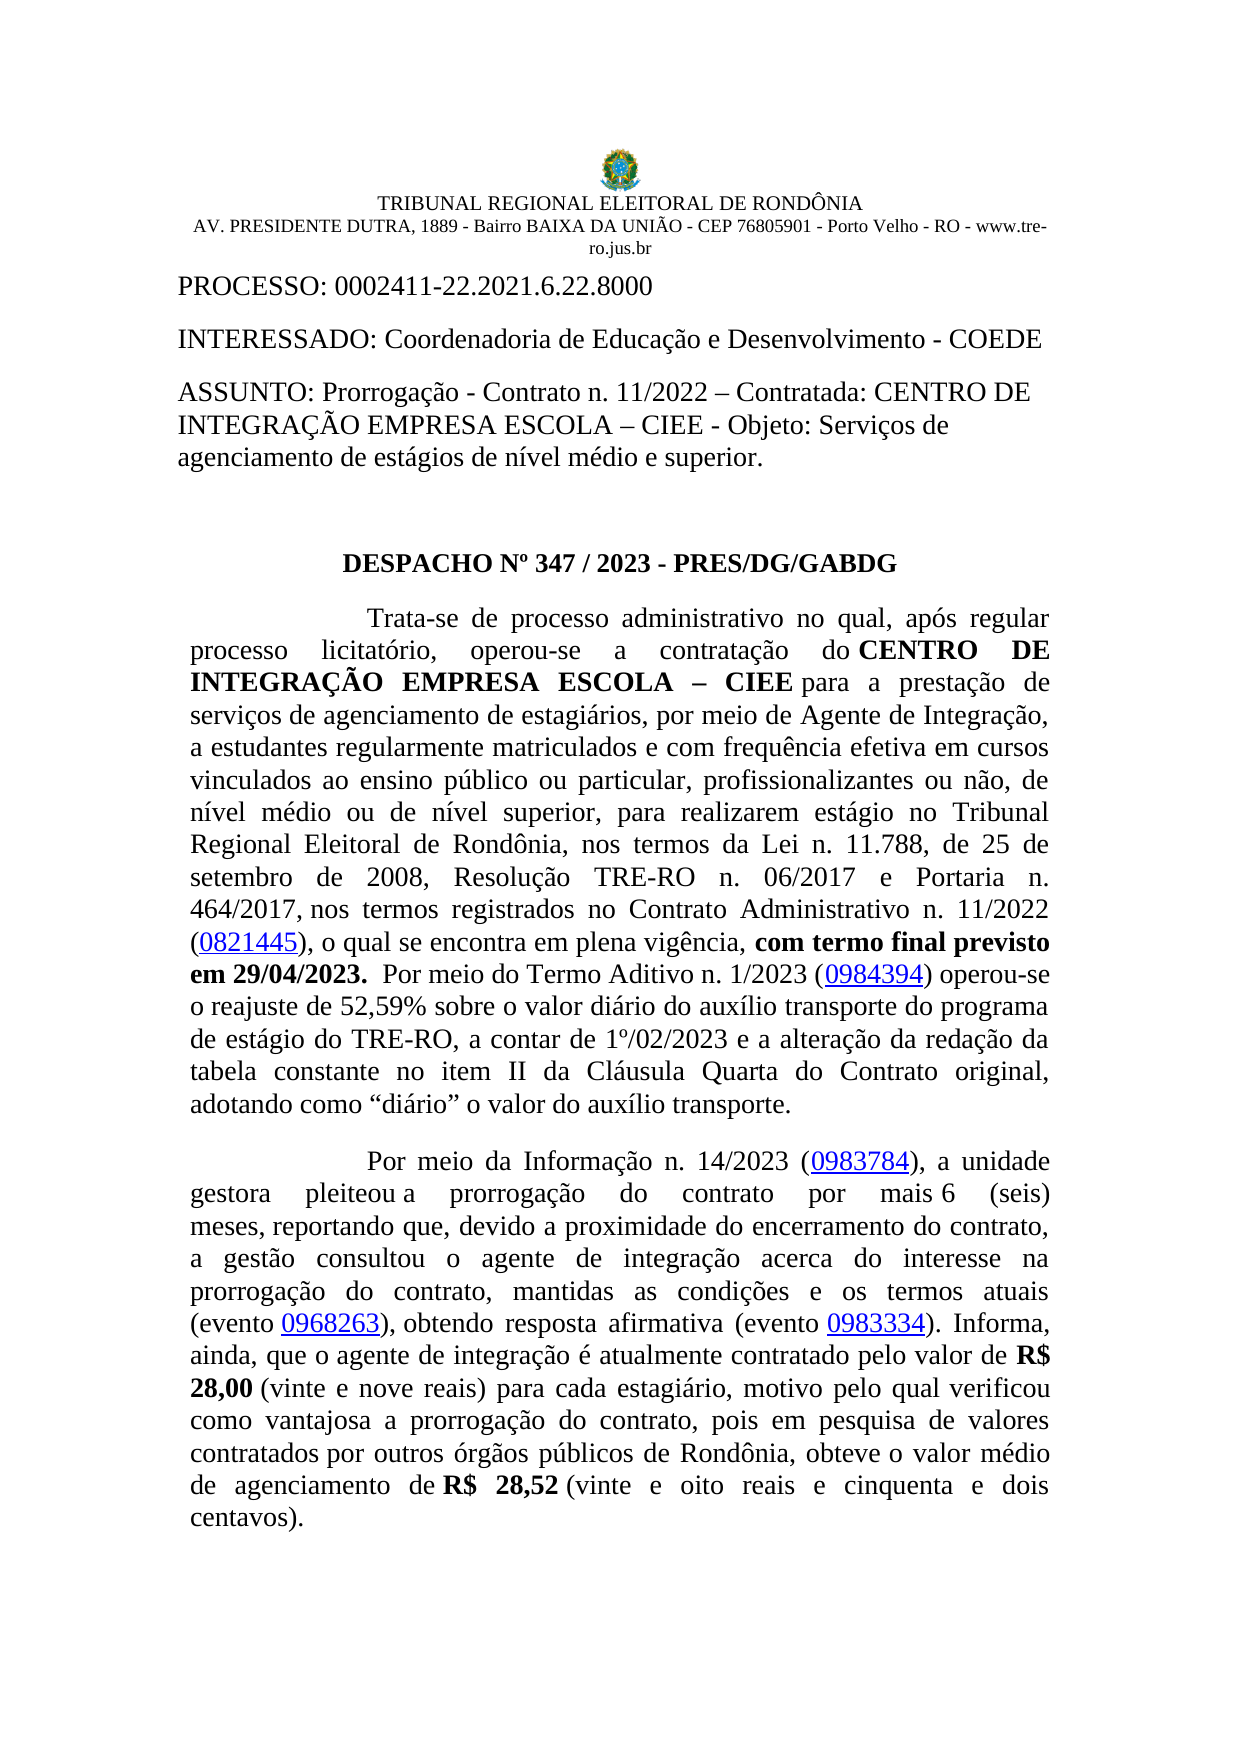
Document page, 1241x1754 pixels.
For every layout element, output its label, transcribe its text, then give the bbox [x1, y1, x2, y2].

text Por meio da Informação n. 14/2023 (0983784), a unidade gestora pleiteou a prorrogação do contrato por mais 6 (seis) meses, reportando que, devido a proximidade do encerramento do contrato, a gestão consultou o agente de integração acerca do interesse na prorrogação do contrato, mantidas as condições e os termos atuais (evento 0968263), obtendo resposta afirmativa (evento 0983334). Informa, ainda, que o agente de integração é atualmente contratado pelo valor de R$ 28,00 (vinte e nove reais) para cada estagiário, motivo pelo qual verificou como vantajosa a prorrogação do contrato, pois em pesquisa de valores contratados por outros órgãos públicos de Rondônia, obteve o valor médio de agenciamento de R$ 28,52 (vinte e oito reais e cinquenta e dois centavos). [190, 1144, 1051, 1533]
text PROCESSO: 0002411-22.2021.6.22.8000 [177, 269, 1063, 301]
text INTERESSADO: Coordenadoria de Educação e Desenvolvimento - COEDE [177, 322, 1063, 354]
text Despacho Nº 347 / 2023 - PRES/DG/GABDG [177, 547, 1063, 578]
text TRIBUNAL REGIONAL ELEITORAL DE RONDÔNIA [177, 191, 1063, 215]
text AV. PRESIDENTE DUTRA, 1889 - Bairro BAIXA DA UNIÃO - CEP 76805901 - Porto Velho - RO - www.tre-ro.jus.br [177, 215, 1063, 258]
text Trata-se de processo administrativo no qual, após regular processo licitatório, operou-se a contratação do CENTRO DE INTEGRAÇÃO EMPRESA ESCOLA – CIEE para a prestação de serviços de agenciamento de estagiários, por meio de Agente de Integração, a estudantes regularmente matriculados e com frequência efetiva em cursos vinculados ao ensino público ou particular, profissionalizantes ou não, de nível médio ou de nível superior, para realizarem estágio no Tribunal Regional Eleitoral de Rondônia, nos termos da Lei n. 11.788, de 25 de setembro de 2008, Resolução TRE-RO n. 06/2017 e Portaria n. 464/2017, nos termos registrados no Contrato Administrativo n. 11/2022 (0821445), o qual se encontra em plena vigência, com termo final previsto em 29/04/2023. Por meio do Termo Aditivo n. 1/2023 (0984394) operou-se o reajuste de 52,59% sobre o valor diário do auxílio transporte do programa de estágio do TRE-RO, a contar de 1º/02/2023 e a alteração da redação da tabela constante no item II da Cláusula Quarta do Contrato original, adotando como “diário” o valor do auxílio transporte. [190, 601, 1051, 1119]
text ASSUNTO: Prorrogação - Contrato n. 11/2022 – Contratada: CENTRO DE INTEGRAÇÃO EMPRESA ESCOLA – CIEE - Objeto: Serviços de agenciamento de estágios de nível médio e superior. [177, 375, 1063, 473]
